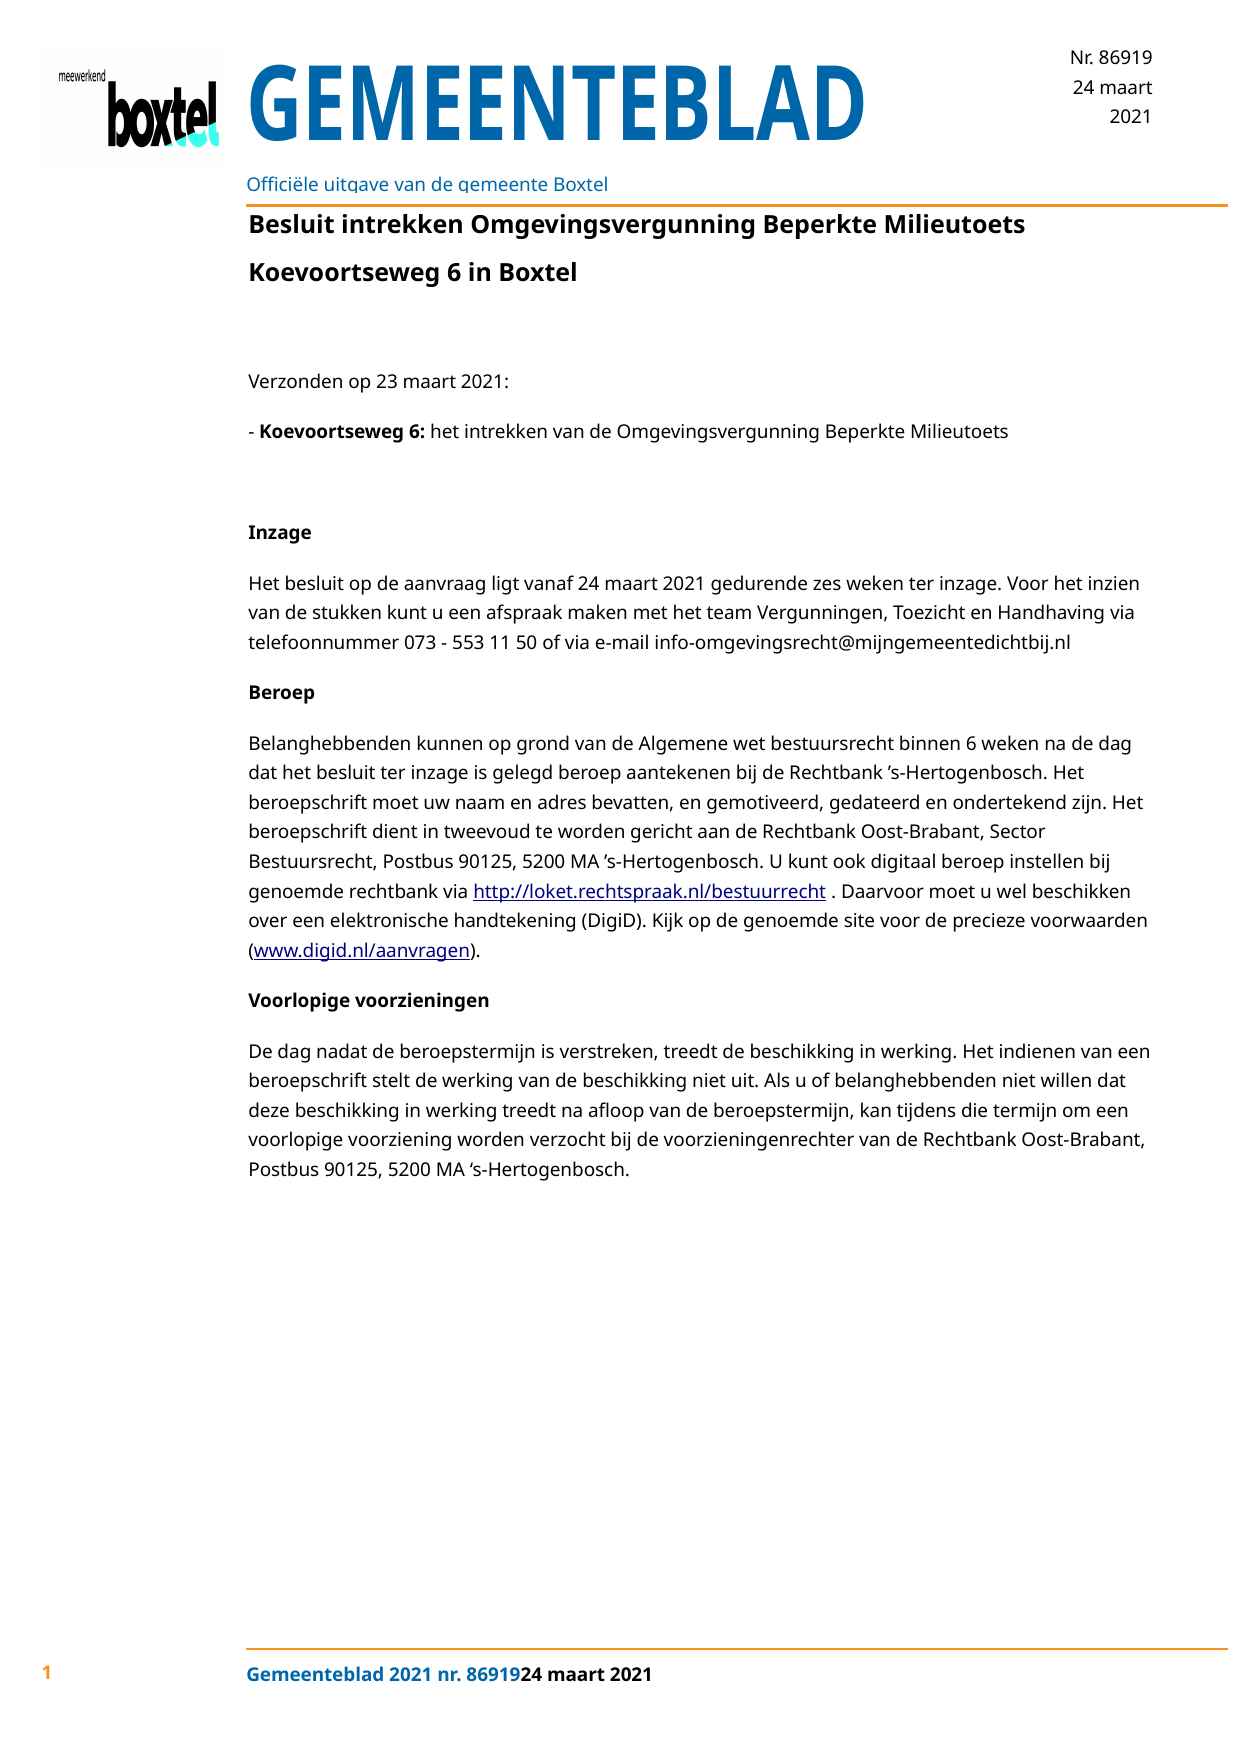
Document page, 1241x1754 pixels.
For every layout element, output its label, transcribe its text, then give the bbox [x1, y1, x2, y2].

text Het besluit op de aanvraag ligt vanaf 24 maart 2021 gedurende zes weken ter inzage. Voor het inzien van de stukken kunt u een afspraak maken met het team Vergunningen, Toezicht en Handhaving via telefoonnummer 073 - 553 11 50 of via e-mail info-omgevingsrecht@mijngemeentedichtbij.nl [248, 570, 1152, 655]
text De dag nadat de beroepstermijn is verstreken, treedt de beschikking in werking. Het indienen van een beroepschrift stelt de werking van de beschikking niet uit. Als u of belanghebbenden niet willen dat deze beschikking in werking treedt na afloop van de beroepstermijn, kan tijdens die termijn om een voorlopige voorziening worden verzocht bij de voorzieningenrechter van de Rechtbank Oost-Brabant, Postbus 90125, 5200 MA ‘s-Hertogenbosch. [248, 1038, 1152, 1182]
picture [41, 47, 231, 172]
text - Koevoortseweg 6: het intrekken van de Omgevingsvergunning Beperkte Milieutoets [248, 419, 1152, 444]
text Voorlopige voorzieningen [248, 987, 1152, 1013]
text Belanghebbenden kunnen op grond van de Algemene wet bestuursrecht binnen 6 weken na de dag dat het besluit ter inzage is gelegd beroep aantekenen bij de Rechtbank ’s-Hertogenbosch. Het beroepschrift moet uw naam en adres bevatten, en gemotiveerd, gedateerd en ondertekend zijn. Het beroepschrift dient in tweevoud te worden gericht aan de Rechtbank Oost-Brabant, Sector Bestuursrecht, Postbus 90125, 5200 MA ’s-Hertogenbosch. U kunt ook digitaal beroep instellen bij genoemde rechtbank via http://loket.rechtspraak.nl/bestuurrecht . Daarvoor moet u wel beschikken over een elektronische handtekening (DigiD). Kijk op de genoemde site voor de precieze voorwaarden (www.digid.nl/aanvragen). [248, 730, 1152, 963]
text Verzonden op 23 maart 2021: [248, 368, 1152, 394]
text Beroep [248, 679, 1152, 705]
text Besluit intrekken Omgevingsvergunning Beperkte Milieutoets Koevoortseweg 6 in Boxtel [248, 207, 1152, 288]
text Inzage [248, 519, 1152, 545]
